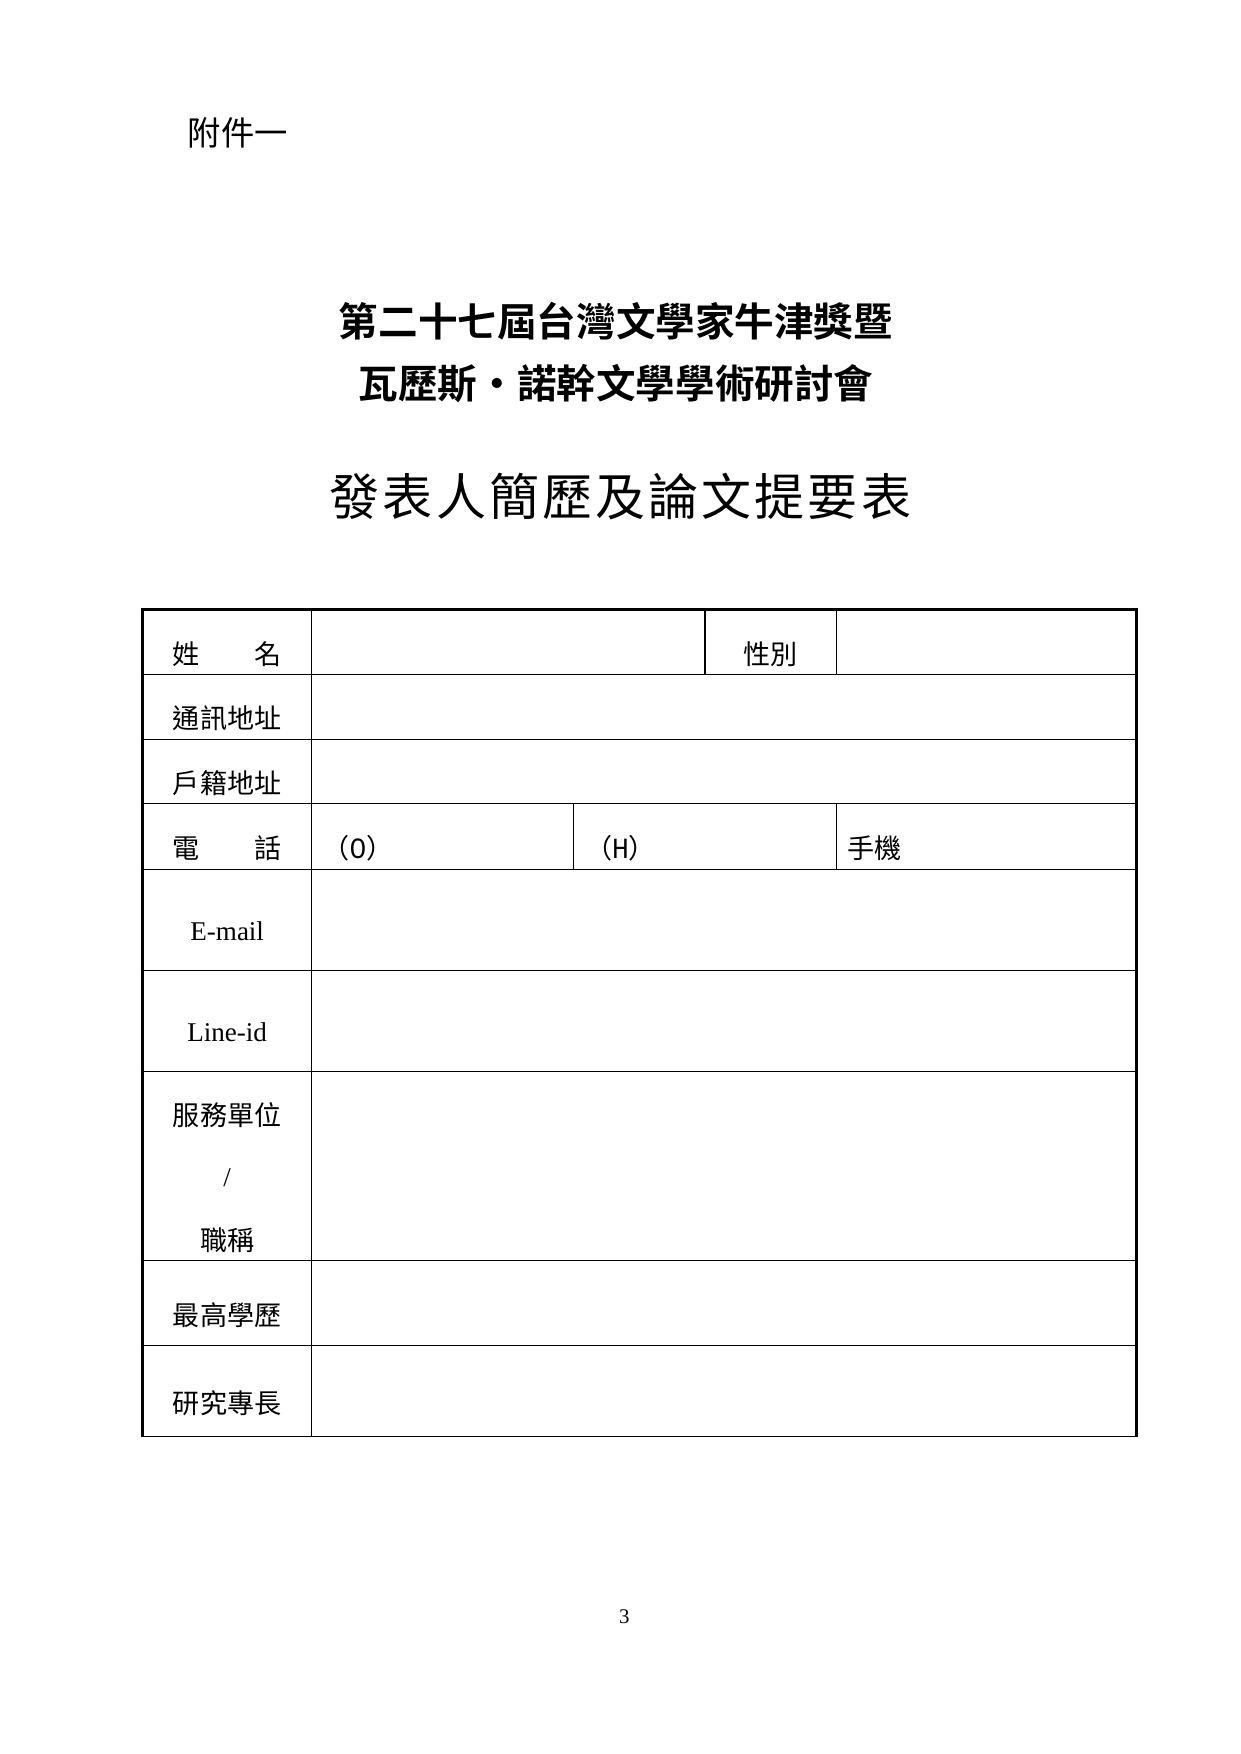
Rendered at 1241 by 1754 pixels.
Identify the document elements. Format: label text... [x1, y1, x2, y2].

table_cell [312, 1261, 1135, 1345]
table_header 姓 名 [144, 611, 311, 674]
table_cell [312, 675, 1135, 738]
table_cell [312, 1072, 1135, 1259]
table_cell E-mail [144, 870, 311, 970]
table_cell 戶籍地址 [144, 740, 311, 803]
table_header 性別 [706, 611, 836, 674]
table_cell Line-id [144, 971, 311, 1071]
text 第二十七屆台灣文學家牛津獎暨 [128, 277, 1103, 339]
table_cell 手機 [837, 804, 1135, 869]
table_header [837, 611, 1135, 674]
table_cell 服務單位 / 職稱 [144, 1072, 311, 1259]
text 附件一 [187, 89, 1053, 152]
table_cell 電 話 [144, 804, 311, 869]
text 發表人簡歷及論文提要表 [187, 421, 1053, 546]
text 瓦歷斯・諾幹文學學術研討會 [128, 339, 1103, 402]
table_cell 通訊地址 [144, 675, 311, 738]
table_header [312, 611, 704, 674]
table_cell [312, 740, 1135, 803]
table_cell （H） [574, 804, 836, 869]
table_cell （O） [312, 804, 573, 869]
table_cell 研究專長 [144, 1346, 311, 1436]
table_cell [312, 971, 1135, 1071]
table_cell [312, 870, 1135, 970]
table_cell [312, 1346, 1135, 1436]
table_cell 最高學歷 [144, 1261, 311, 1345]
